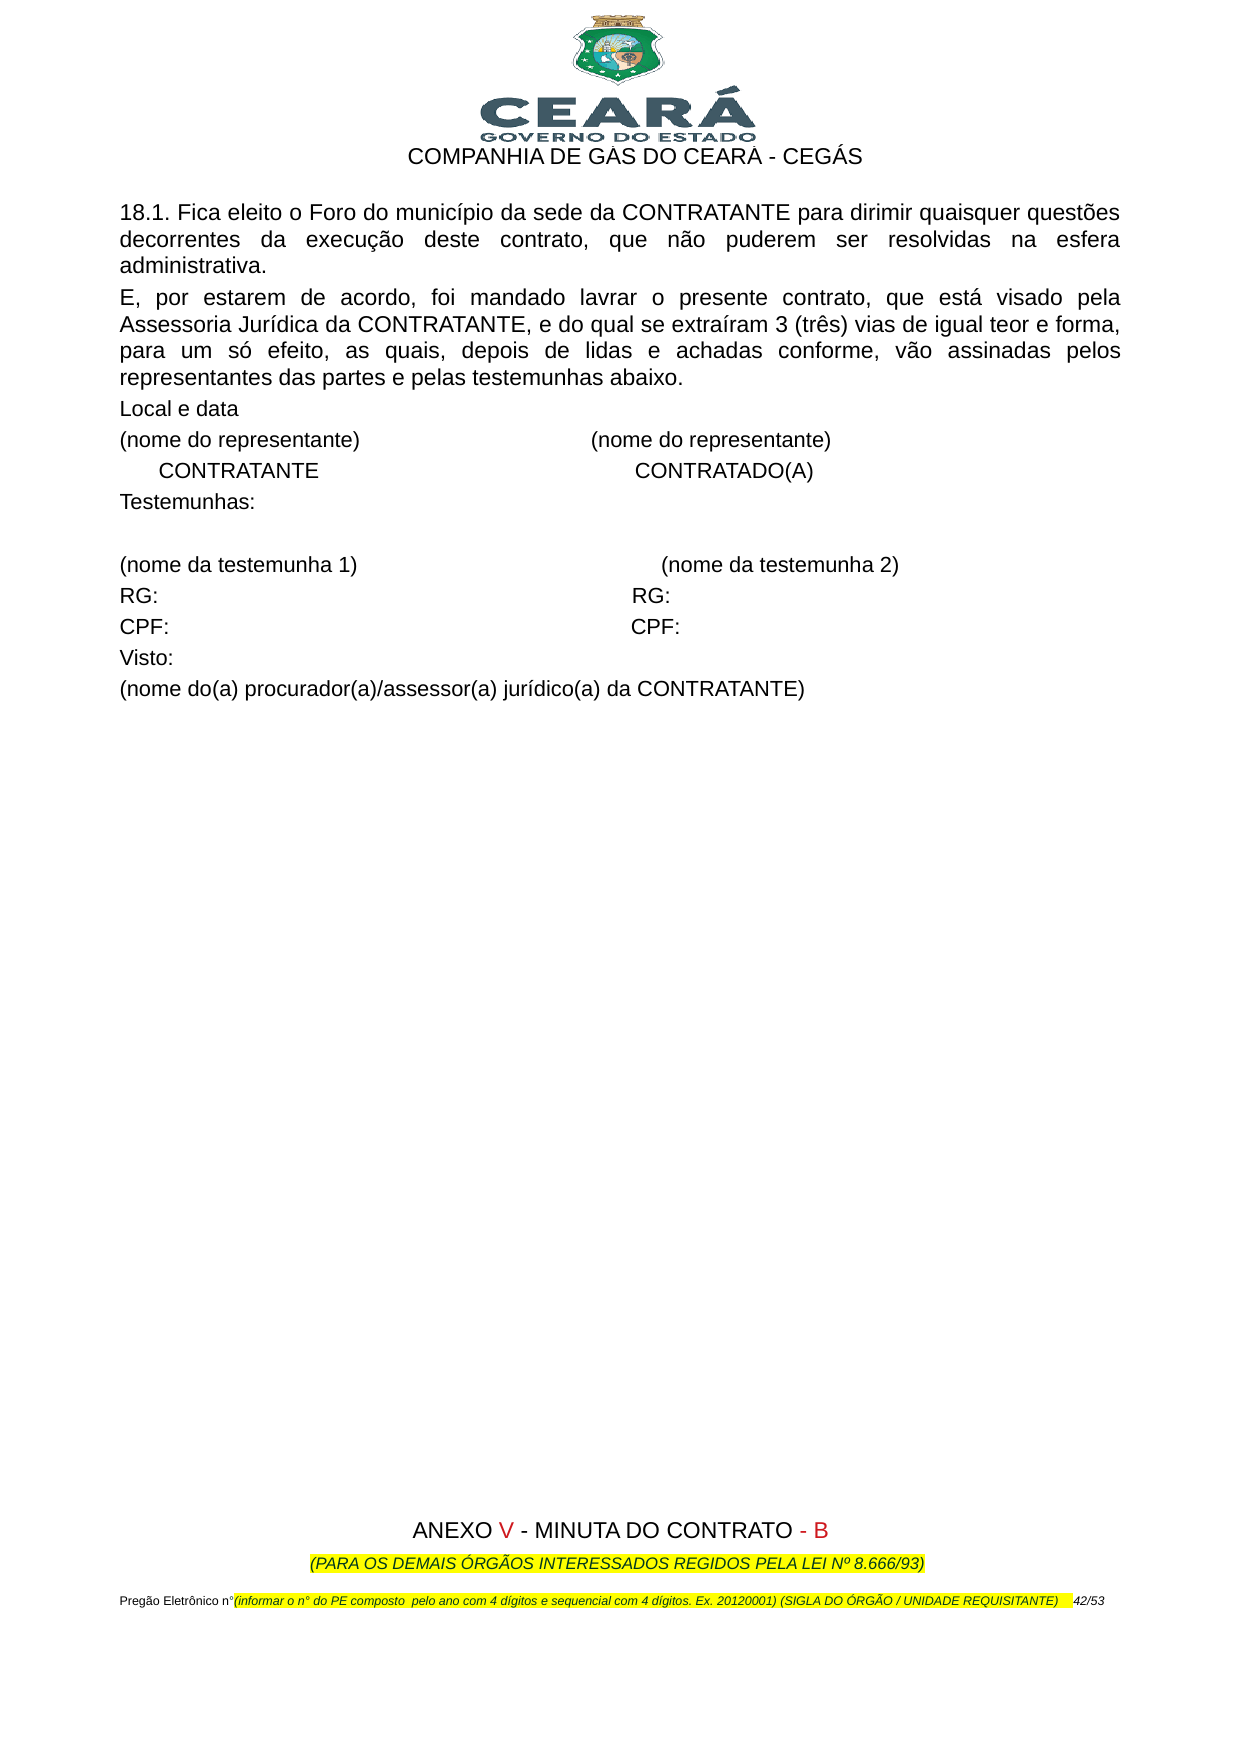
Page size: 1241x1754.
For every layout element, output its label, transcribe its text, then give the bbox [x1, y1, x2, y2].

text Local e data [119, 396, 1121, 421]
text (nome do representante) (nome do representante) [119, 427, 1121, 452]
text CPF: CPF: [119, 614, 1121, 639]
text (PARA OS DEMAIS ÓRGÃOS INTERESSADOS REGIDOS PELA LEI Nº 8.666/93) [119, 1549, 1121, 1573]
picture [454, 10, 783, 146]
text Testemunhas: [119, 489, 1121, 514]
text ANEXO V - MINUTA DO CONTRATO - B [119, 1517, 1121, 1543]
text Visto: [119, 645, 1121, 670]
text 18.1. Fica eleito o Foro do município da sede da CONTRATANTE para dirimir quaisquer questões decorrentes da execução deste contrato, que não puderem ser resolvidas na esfera administrativa. [119, 199, 1121, 278]
text CONTRATANTE CONTRATADO(A) [158, 458, 1122, 483]
text E, por estarem de acordo, foi mandado lavrar o presente contrato, que está visado pela Assessoria Jurídica da CONTRATANTE, e do qual se extraíram 3 (três) vias de igual teor e forma, para um só efeito, as quais, depois de lidas e achadas conforme, vão assinadas pelos representantes das partes e pelas testemunhas abaixo. [119, 284, 1121, 390]
text (nome do(a) procurador(a)/assessor(a) jurídico(a) da CONTRATANTE) [119, 676, 1121, 701]
text (nome da testemunha 1) (nome da testemunha 2) [119, 551, 1121, 577]
text RG: RG: [119, 583, 1121, 608]
